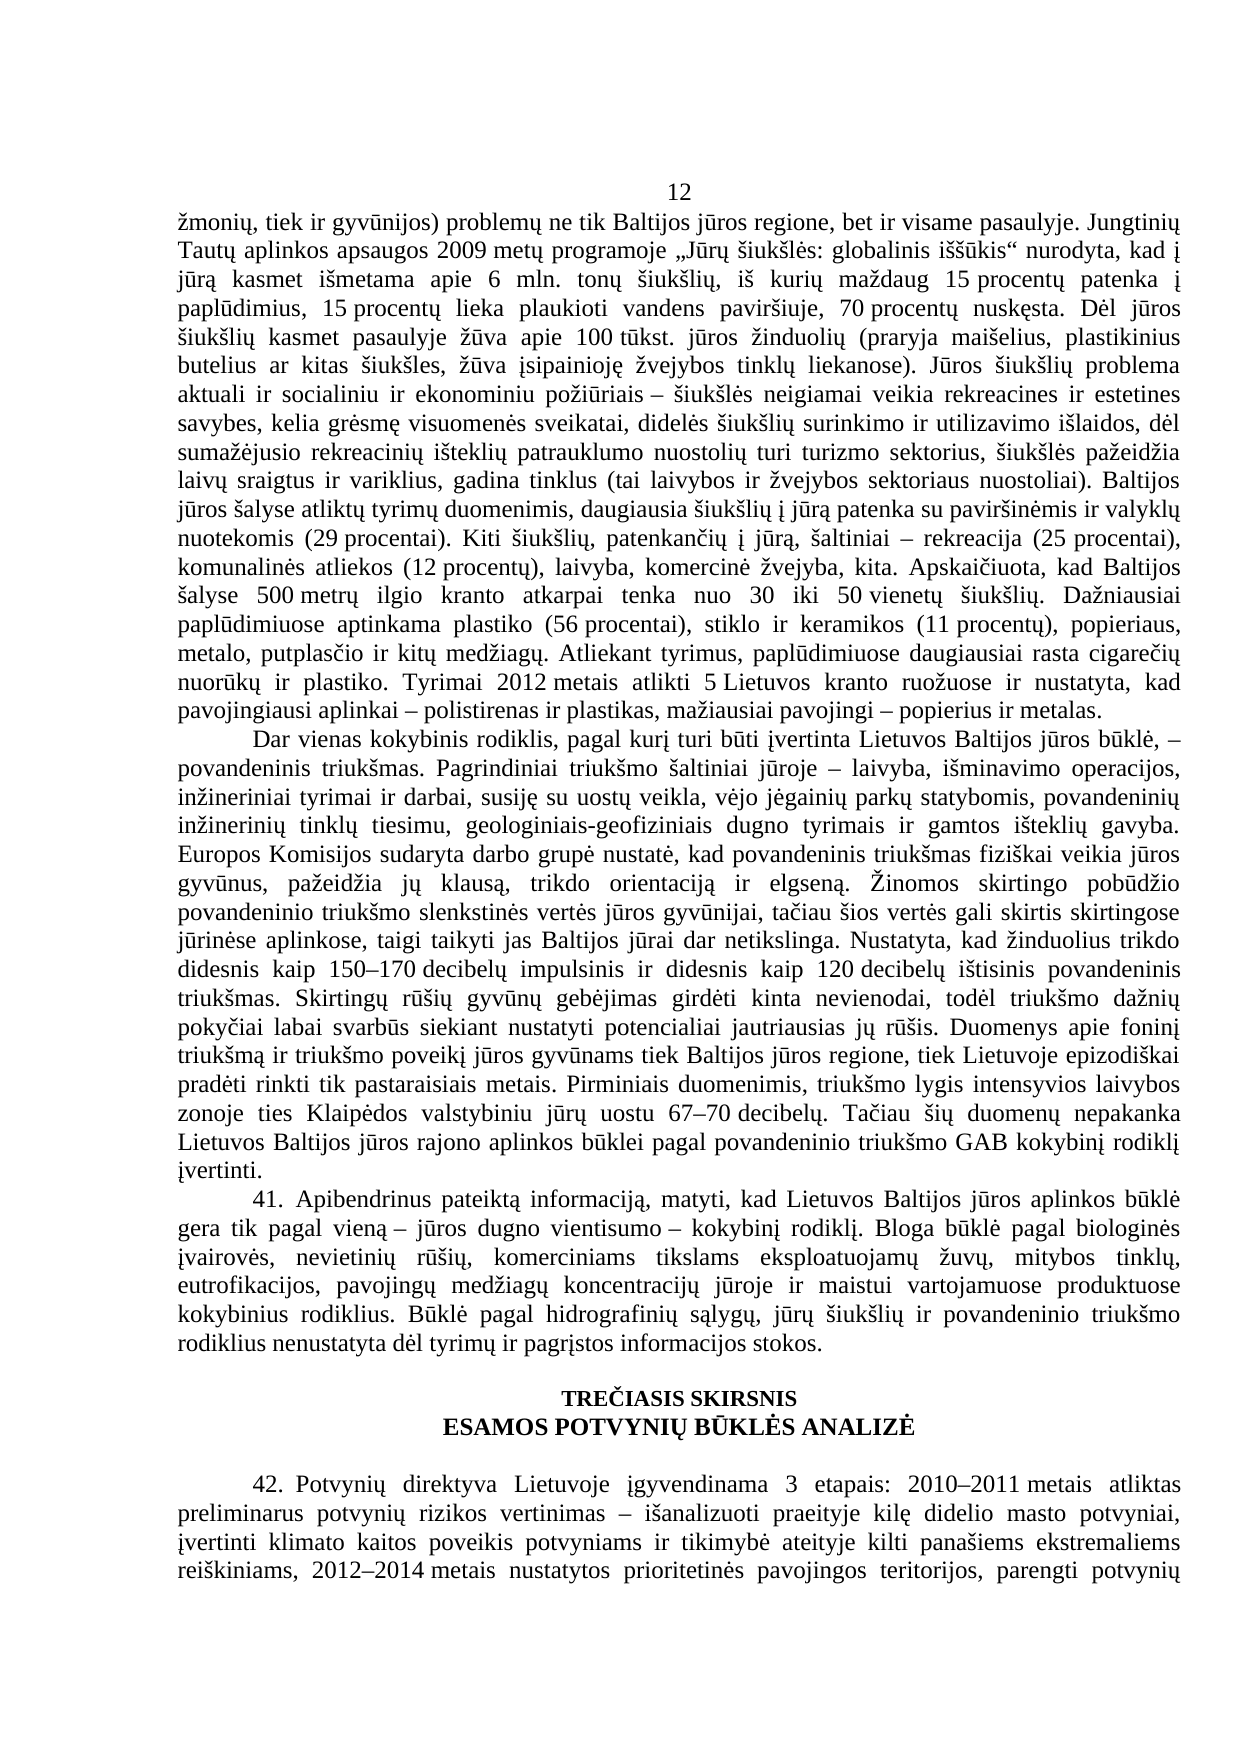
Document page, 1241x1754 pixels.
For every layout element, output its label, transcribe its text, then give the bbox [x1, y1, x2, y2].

text 41. Apibendrinus pateiktą informaciją, matyti, kad Lietuvos Baltijos jūros aplinkos būklė gera tik pagal vieną – jūros dugno vientisumo – kokybinį rodiklį. Bloga būklė pagal biologinės įvairovės, nevietinių rūšių, komerciniams tikslams eksploatuojamų žuvų, mitybos tinklų, eutrofikacijos, pavojingų medžiagų koncentracijų jūroje ir maistui vartojamuose produktuose kokybinius rodiklius. Būklė pagal hidrografinių sąlygų, jūrų šiukšlių ir povandeninio triukšmo rodiklius nenustatyta dėl tyrimų ir pagrįstos informacijos stokos. [177, 1184, 1181, 1357]
text Dar vienas kokybinis rodiklis, pagal kurį turi būti įvertinta Lietuvos Baltijos jūros būklė, – povandeninis triukšmas. Pagrindiniai triukšmo šaltiniai jūroje – laivyba, išminavimo operacijos, inžineriniai tyrimai ir darbai, susiję su uostų veikla, vėjo jėgainių parkų statybomis, povandeninių inžinerinių tinklų tiesimu, geologiniais-geofiziniais dugno tyrimais ir gamtos išteklių gavyba. Europos Komisijos sudaryta darbo grupė nustatė, kad povandeninis triukšmas fiziškai veikia jūros gyvūnus, pažeidžia jų klausą, trikdo orientaciją ir elgseną. Žinomos skirtingo pobūdžio povandeninio triukšmo slenkstinės vertės jūros gyvūnijai, tačiau šios vertės gali skirtis skirtingose jūrinėse aplinkose, taigi taikyti jas Baltijos jūrai dar netikslinga. Nustatyta, kad žinduolius trikdo didesnis kaip 150–170 decibelų impulsinis ir didesnis kaip 120 decibelų ištisinis povandeninis triukšmas. Skirtingų rūšių gyvūnų gebėjimas girdėti kinta nevienodai, todėl triukšmo dažnių pokyčiai labai svarbūs siekiant nustatyti potencialiai jautriausias jų rūšis. Duomenys apie foninį triukšmą ir triukšmo poveikį jūros gyvūnams tiek Baltijos jūros regione, tiek Lietuvoje epizodiškai pradėti rinkti tik pastaraisiais metais. Pirminiais duomenimis, triukšmo lygis intensyvios laivybos zonoje ties Klaipėdos valstybiniu jūrų uostu 67–70 decibelų. Tačiau šių duomenų nepakanka Lietuvos Baltijos jūros rajono aplinkos būklei pagal povandeninio triukšmo GAB kokybinį rodiklį įvertinti. [177, 724, 1181, 1184]
text 42. Potvynių direktyva Lietuvoje įgyvendinama 3 etapais: 2010–2011 metais atliktas preliminarus potvynių rizikos vertinimas – išanalizuoti praeityje kilę didelio masto potvyniai, įvertinti klimato kaitos poveikis potvyniams ir tikimybė ateityje kilti panašiems ekstremaliems reiškiniams, 2012–2014 metais nustatytos prioritetinės pavojingos teritorijos, parengti potvynių [177, 1469, 1181, 1584]
text ESAMOS POTVYNIŲ BŪKLĖS ANALIZĖ [177, 1412, 1181, 1441]
text TREČIASIS SKIRSNIS [177, 1385, 1181, 1412]
text žmonių, tiek ir gyvūnijos) problemų ne tik Baltijos jūros regione, bet ir visame pasaulyje. Jungtinių Tautų aplinkos apsaugos 2009 metų programoje „Jūrų šiukšlės: globalinis iššūkis“ nurodyta, kad į jūrą kasmet išmetama apie 6 mln. tonų šiukšlių, iš kurių maždaug 15 procentų patenka į paplūdimius, 15 procentų lieka plaukioti vandens paviršiuje, 70 procentų nuskęsta. Dėl jūros šiukšlių kasmet pasaulyje žūva apie 100 tūkst. jūros žinduolių (praryja maišelius, plastikinius butelius ar kitas šiukšles, žūva įsipainioję žvejybos tinklų liekanose). Jūros šiukšlių problema aktuali ir socialiniu ir ekonominiu požiūriais – šiukšlės neigiamai veikia rekreacines ir estetines savybes, kelia grėsmę visuomenės sveikatai, didelės šiukšlių surinkimo ir utilizavimo išlaidos, dėl sumažėjusio rekreacinių išteklių patrauklumo nuostolių turi turizmo sektorius, šiukšlės pažeidžia laivų sraigtus ir variklius, gadina tinklus (tai laivybos ir žvejybos sektoriaus nuostoliai). Baltijos jūros šalyse atliktų tyrimų duomenimis, daugiausia šiukšlių į jūrą patenka su paviršinėmis ir valyklų nuotekomis (29 procentai). Kiti šiukšlių, patenkančių į jūrą, šaltiniai – rekreacija (25 procentai), komunalinės atliekos (12 procentų), laivyba, komercinė žvejyba, kita. Apskaičiuota, kad Baltijos šalyse 500 metrų ilgio kranto atkarpai tenka nuo 30 iki 50 vienetų šiukšlių. Dažniausiai paplūdimiuose aptinkama plastiko (56 procentai), stiklo ir keramikos (11 procentų), popieriaus, metalo, putplasčio ir kitų medžiagų. Atliekant tyrimus, paplūdimiuose daugiausiai rasta cigarečių nuorūkų ir plastiko. Tyrimai 2012 metais atlikti 5 Lietuvos kranto ruožuose ir nustatyta, kad pavojingiausi aplinkai – polistirenas ir plastikas, mažiausiai pavojingi – popierius ir metalas. [177, 207, 1181, 724]
